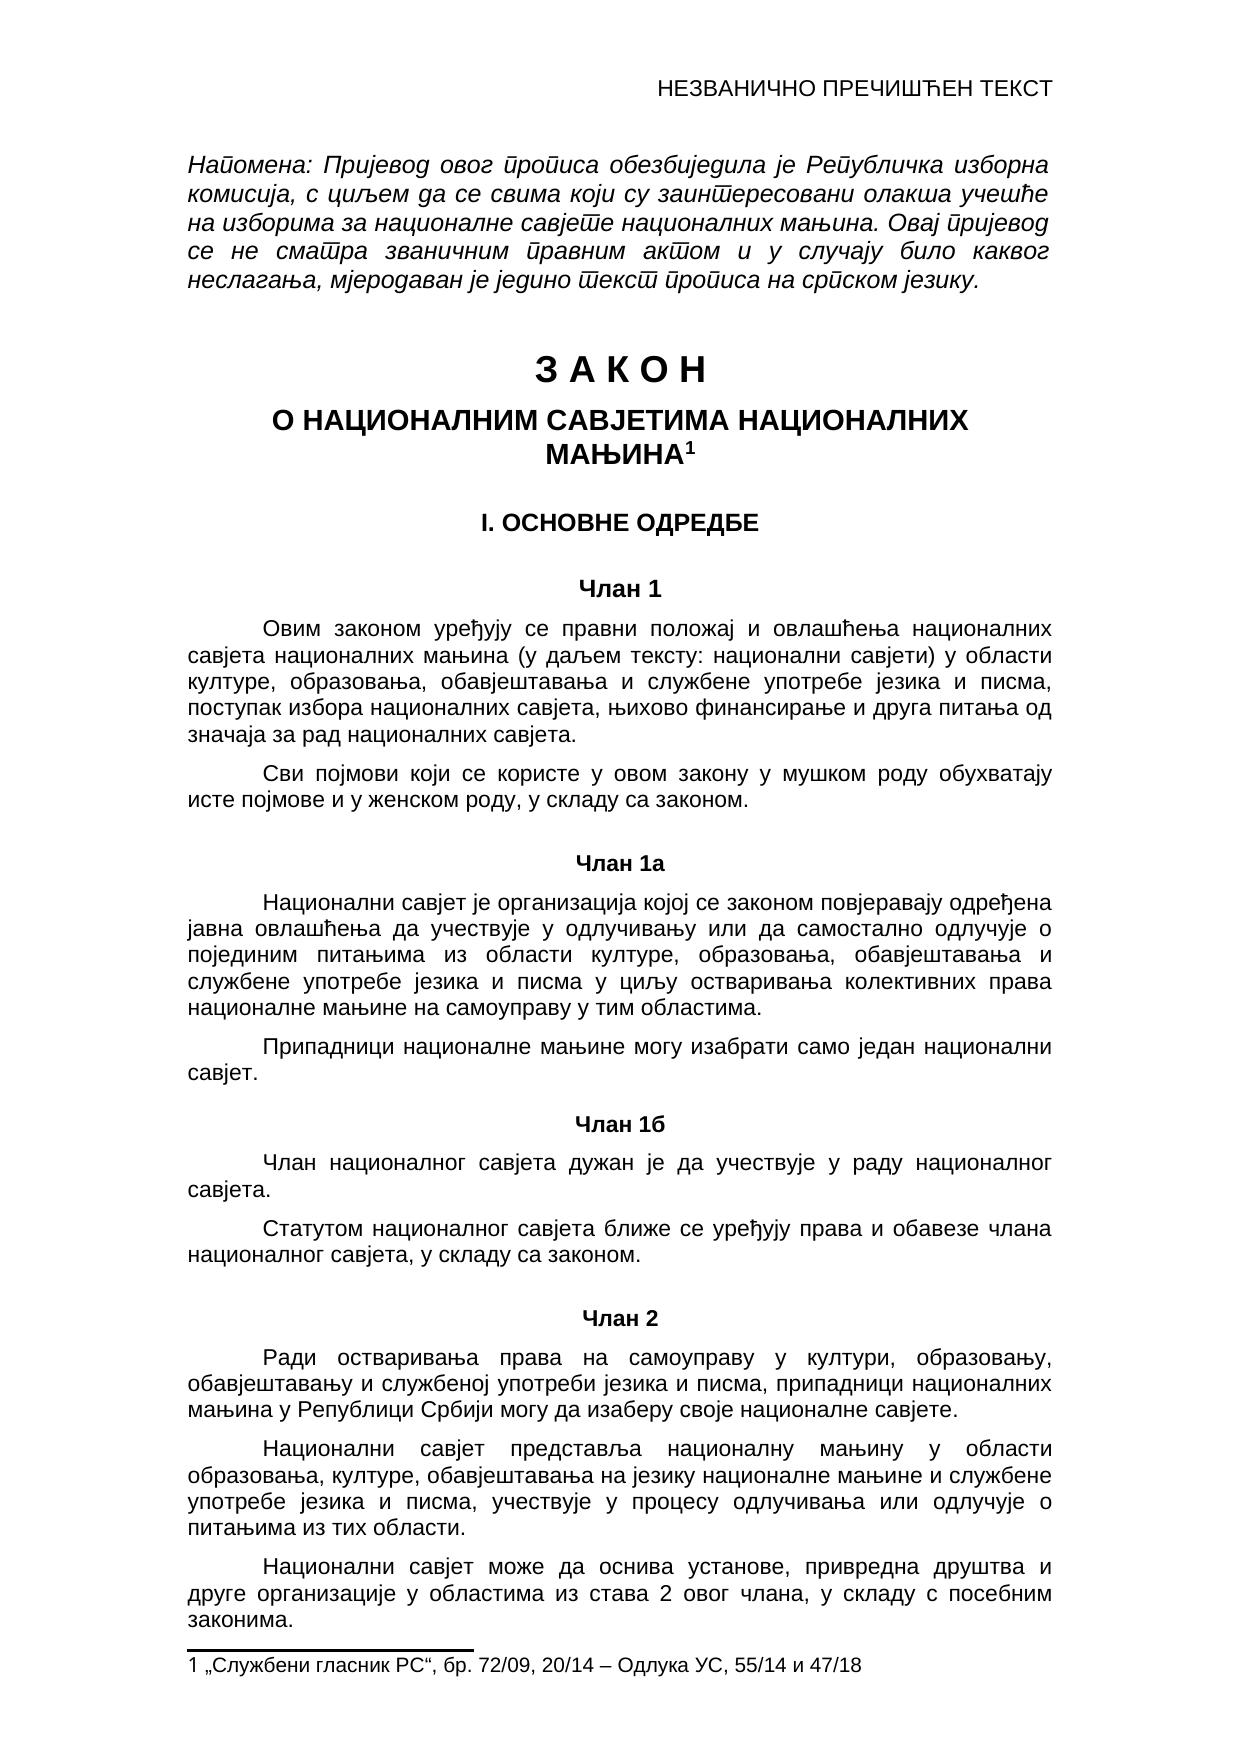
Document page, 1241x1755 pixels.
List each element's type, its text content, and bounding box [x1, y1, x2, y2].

text „Службени гласник РС“, бр. 72/09, 20/14 – Одлука УС, 55/14 и 47/18 [187, 1651, 1053, 1679]
text Статутом националног савјета ближе се уређују права и обавезе члана националног савјета, у складу са законом. [187, 1214, 1053, 1267]
text о националним савЈетима националних мањина [262, 403, 978, 470]
text Члан националног савјета дужан је да учествује у раду националног савјета. [187, 1149, 1053, 1202]
text Ради остваривања права на самоуправу у култури, образовању, обавјештавању и службеној употреби језика и писма, припадници националних мањина у Републици Србији могу да изаберу своје националне савјете. [187, 1344, 1053, 1423]
text I. ОСНОВНЕ ОДРЕДБЕ [262, 508, 978, 536]
text Припадници националне мањине могу изабрати само један национални савјет. [187, 1033, 1053, 1086]
text Овим законом уређују се правни положај и овлашћења националних савјета националних мањина (у даљем тексту: национални савјети) у области културе, образовања, обавјештавања и службене употребе језика и писма, поступак избора националних савјета, њихово финансирање и друга питања од значаја за рад националних савјета. [187, 615, 1053, 747]
text Сви пojмoви кojи сe кoристe у oвoм зaкoну у мушкoм рoду oбухвaтajу истe пojмoвe и у жeнскoм рoду, у склaду сa зaкoнoм. [187, 759, 1053, 812]
text Национални савјет може да оснива установе, привредна друштва и друге организације у областима из става 2 овог члана, у складу с посебним законима. [187, 1553, 1053, 1632]
text Члан 1б [262, 1111, 978, 1137]
text Национални савјет је организацијa којој се законом повјеравају одређена јавна овлашћења да учествује у одлучивању или да самостално одлучује о појединим питањима из области културе, образовања, обавјештавања и службене употребе језика и писма у циљу остваривања колективних права националне мањине на самоуправу у тим областима. [187, 888, 1053, 1020]
text Члан 1 [262, 574, 978, 603]
text Национални савјет представља националну мањину у области образовања, културе, обавјештавања на језику националне мањине и службене употребе језика и писма, учествује у процесу одлучивања или одлучује о питањима из тих области. [187, 1435, 1053, 1541]
text З А К О Н [262, 347, 978, 391]
text Напомена: Пријевод овог прописа обезбиједила је Републичка изборна комисија, с циљем да се свима који су заинтересовани олакша учешће на изборима за националне савјете националних мањина. Овај пријевод се не сматра званичним правним актом и у случају било каквог неслагања, мјеродаван је једино текст прописа на српском језику. [187, 150, 1053, 294]
text Члан 1а [262, 850, 978, 876]
text Члан 2 [262, 1305, 978, 1331]
